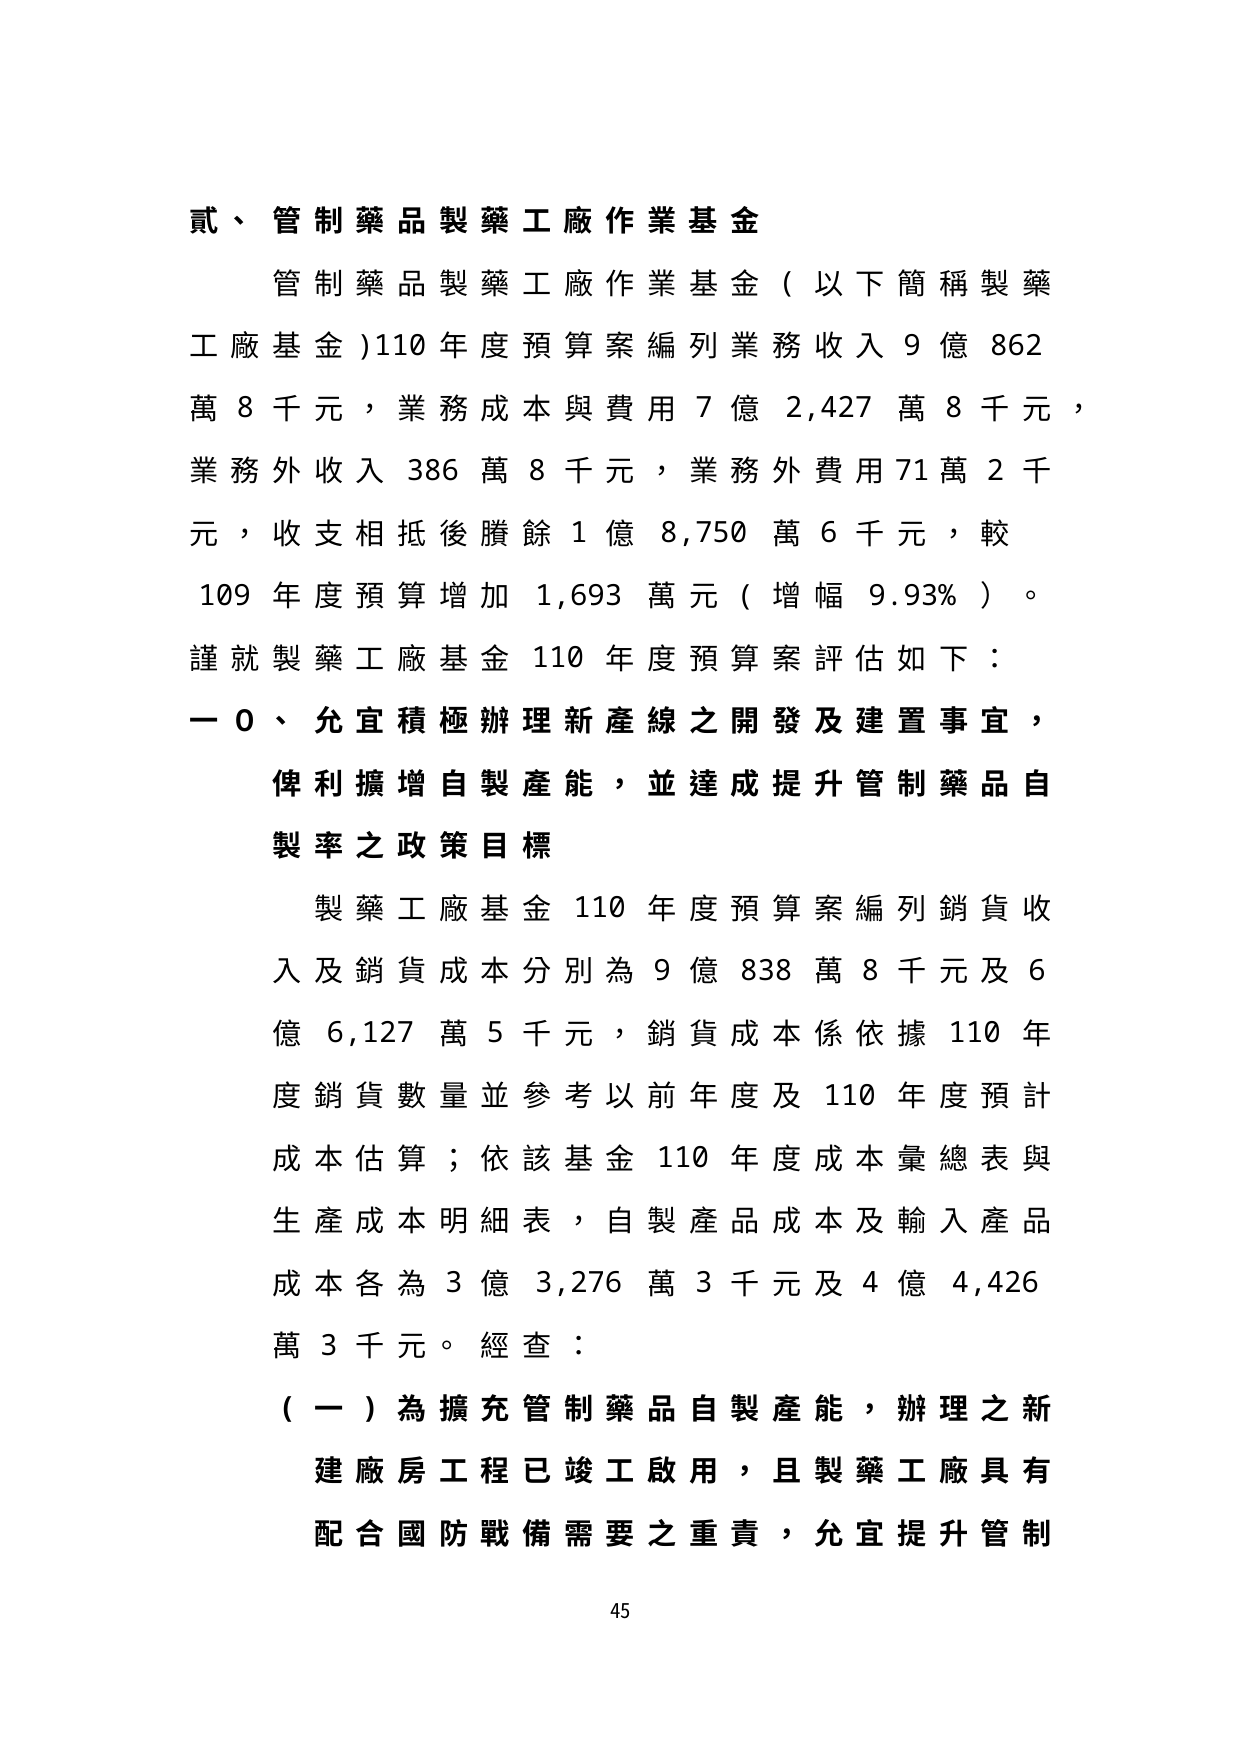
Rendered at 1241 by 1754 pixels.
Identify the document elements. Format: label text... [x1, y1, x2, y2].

text 管制藥品製藥工廠作業基金(以下簡稱製藥工廠基金)110年度預算案編列業務收入9億862萬8千元，業務成本與費用7億2,427萬8千元，業務外收入386萬8千元，業務外費用71萬2千元，收支相抵後賸餘1億8,750萬6千元，較109年度預算增加1,693萬元(增幅9.93%）。謹就製藥工廠基金110年度預算案評估如下： [183, 240, 1058, 677]
text 貳、管制藥品製藥工廠作業基金 [183, 177, 1058, 240]
text 製藥工廠基金110年度預算案編列銷貨收入及銷貨成本分別為9億838萬8千元及6億6,127萬5千元，銷貨成本係依據110年度銷貨數量並參考以前年度及110年度預計成本估算；依該基金110年度成本彙總表與生產成本明細表，自製產品成本及輸入產品成本各為3億3,276萬3千元及4億4,426萬3千元。經查： [242, 865, 1058, 1365]
text (一)為擴充管制藥品自製產能，辦理之新建廠房工程已竣工啟用，且製藥工廠具有配合國防戰備需要之重責，允宜提升管制 [242, 1365, 1058, 1552]
text 一０、允宜積極辦理新產線之開發及建置事宜，俾利擴增自製產能，並達成提升管制藥品自製率之政策目標 [183, 677, 1058, 865]
